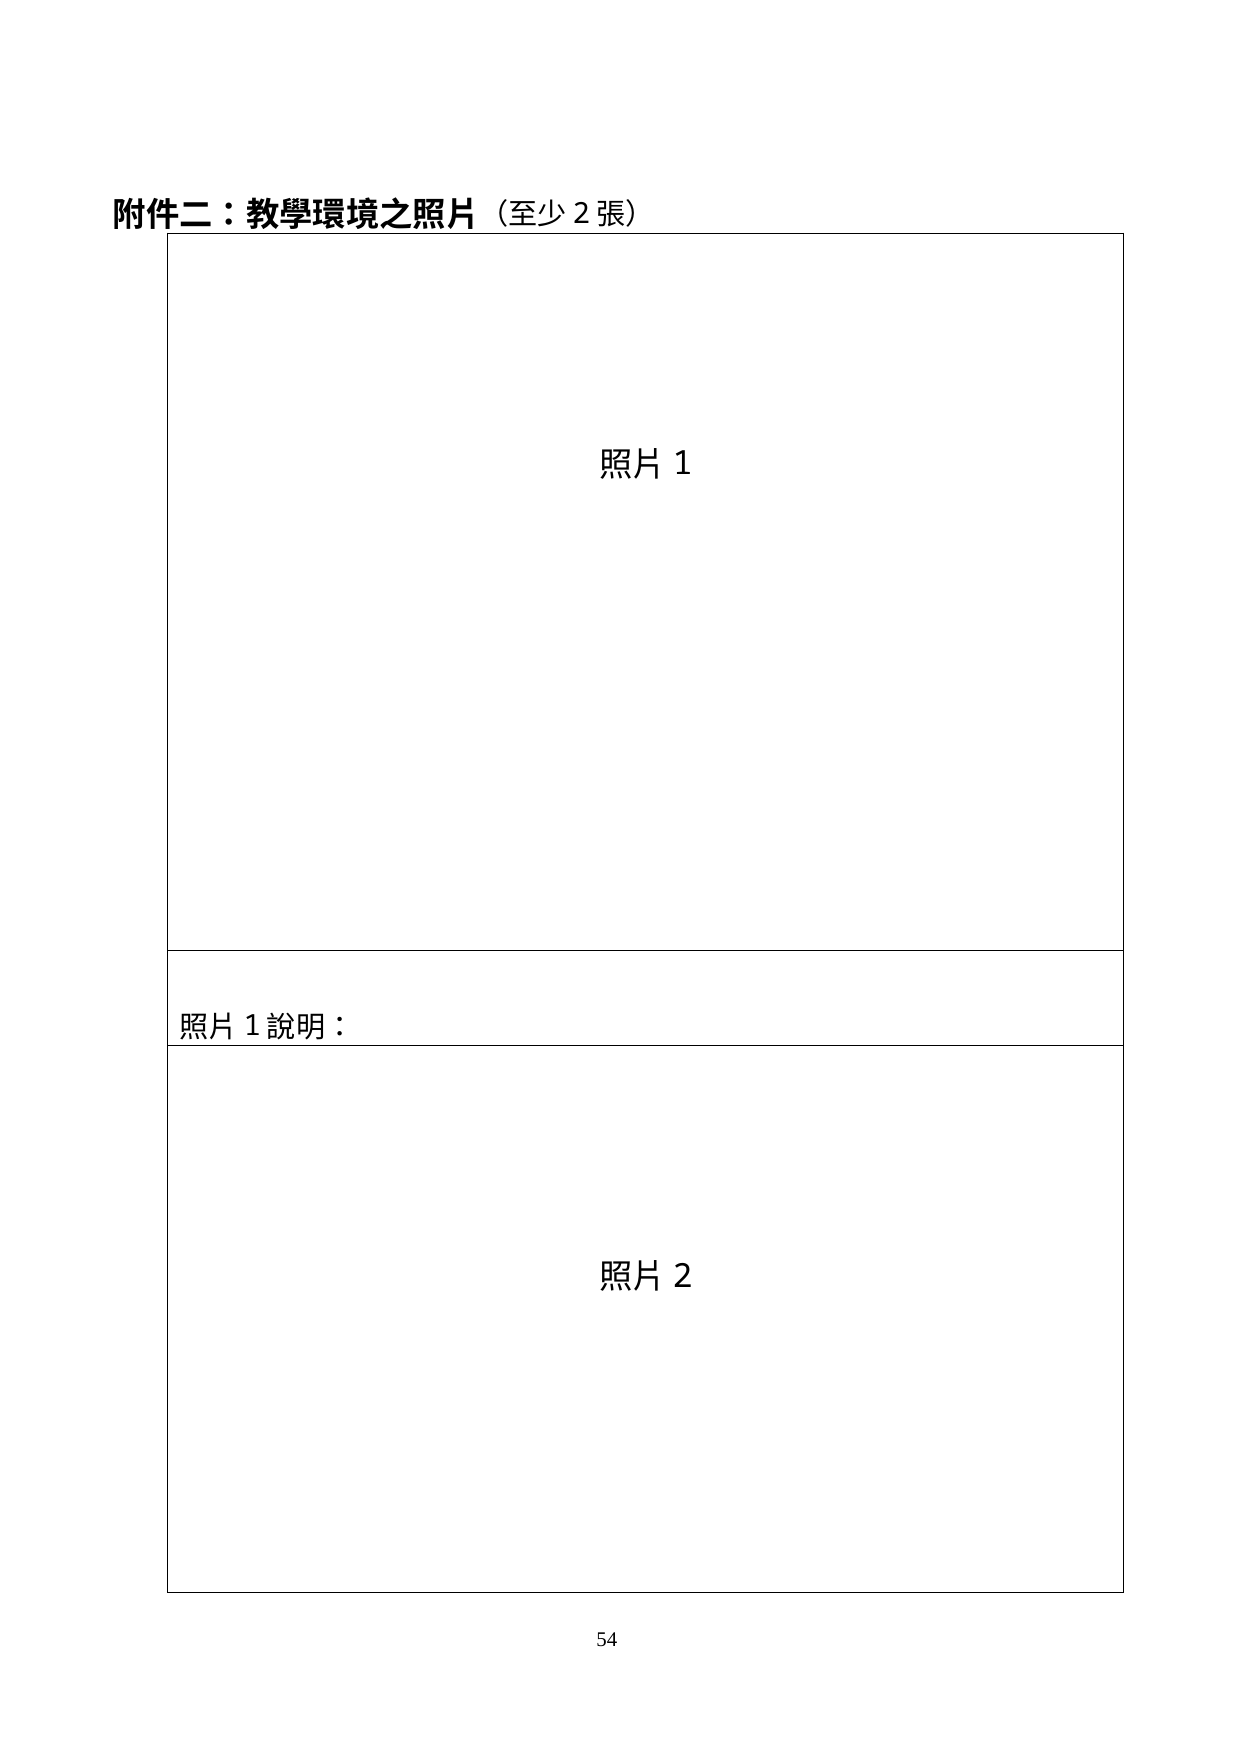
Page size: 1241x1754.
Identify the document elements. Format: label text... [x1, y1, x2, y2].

text 附件二：教學環境之照片（至少2張） [112, 170, 1125, 233]
table_header 照片1 [168, 234, 1123, 950]
table_cell 照片1說明： [168, 951, 1123, 1045]
table_cell 照片2 [168, 1046, 1123, 1592]
